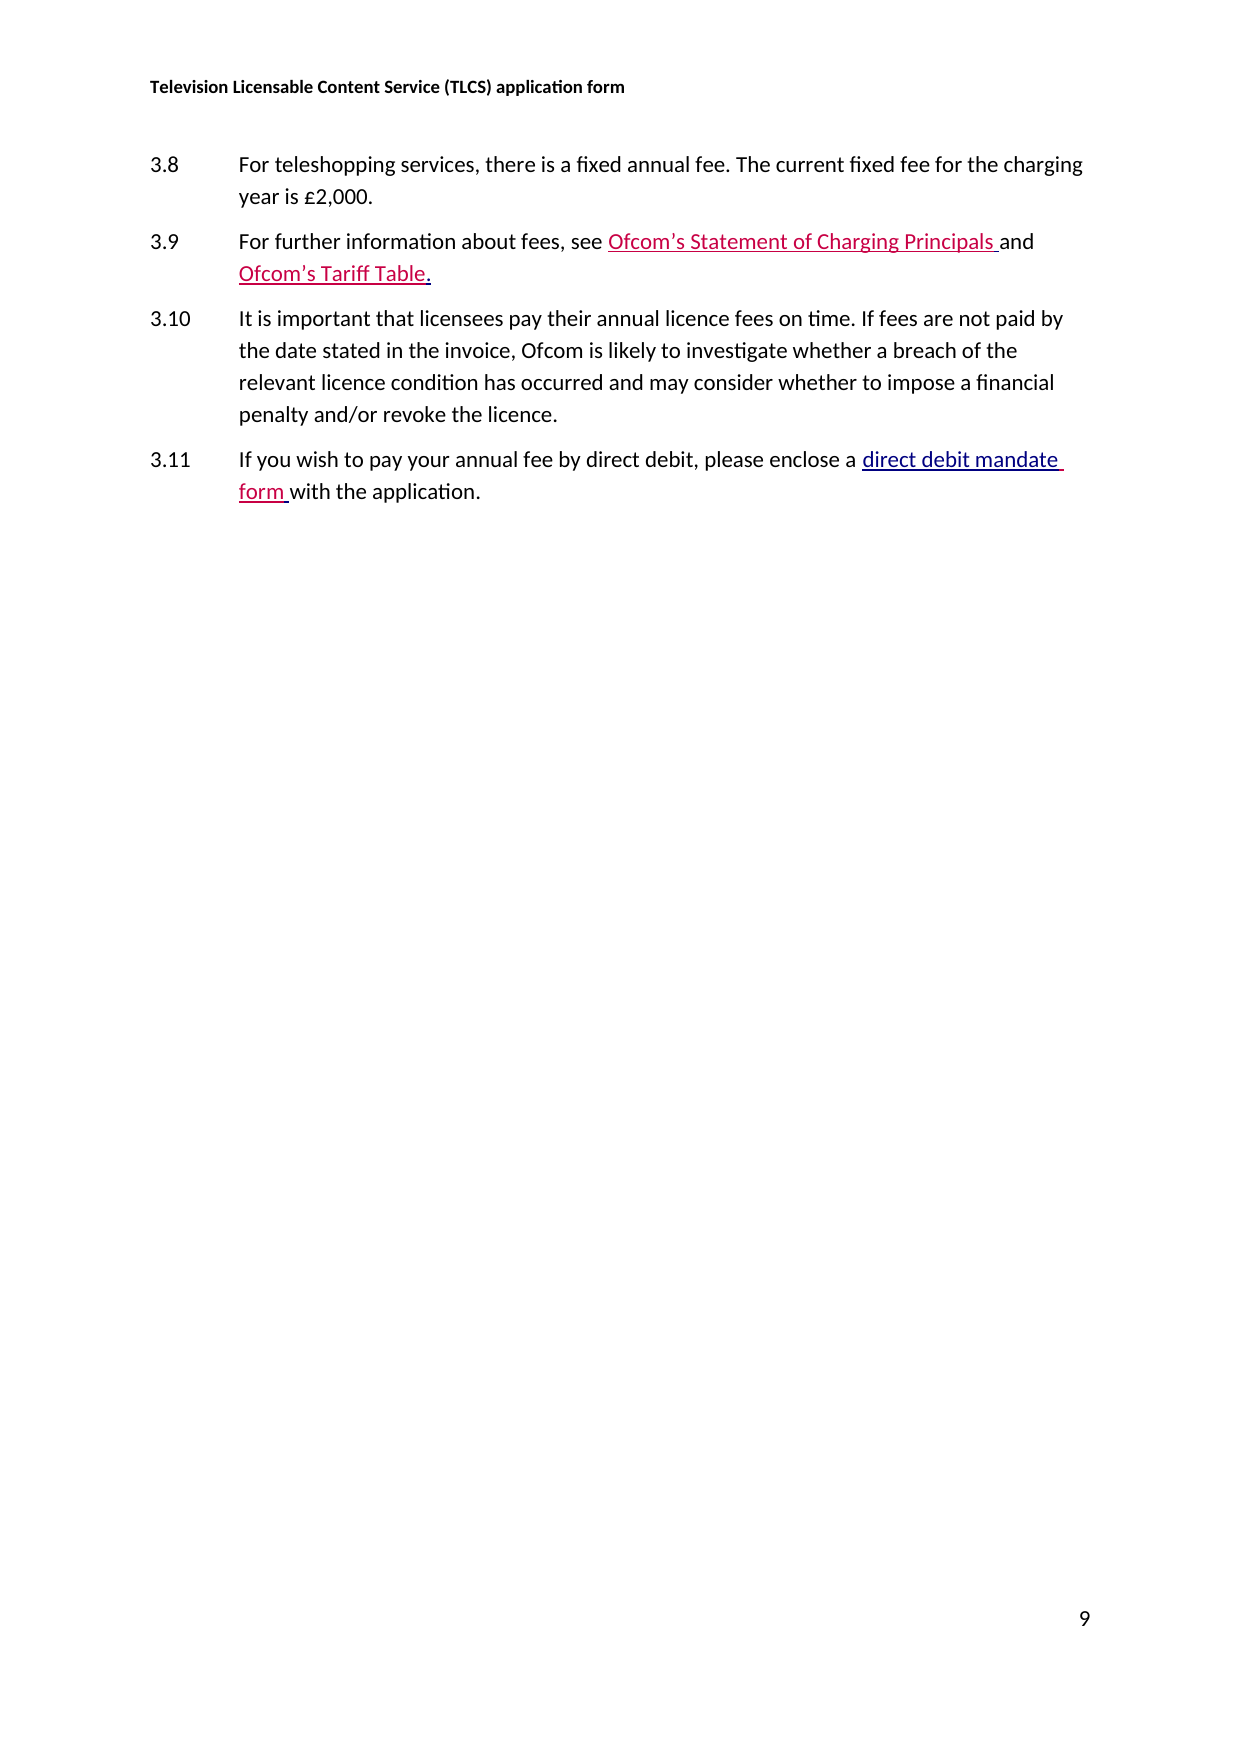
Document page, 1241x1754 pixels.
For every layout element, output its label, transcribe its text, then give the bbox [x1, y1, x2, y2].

list For further information about fees, see Ofcom’s Statement of Charging Principals and Ofcom’s Tariff Table. [150, 227, 1090, 287]
list It is important that licensees pay their annual licence fees on time. If fees are not paid by the date stated in the invoice, Ofcom is likely to investigate whether a breach of the relevant licence condition has occurred and may consider whether to impose a financial penalty and/or revoke the licence. [150, 304, 1090, 428]
list For teleshopping services, there is a fixed annual fee. The current fixed fee for the charging year is £2,000. [150, 150, 1090, 210]
list If you wish to pay your annual fee by direct debit, please enclose a direct debit mandate form with the application. [150, 445, 1090, 505]
